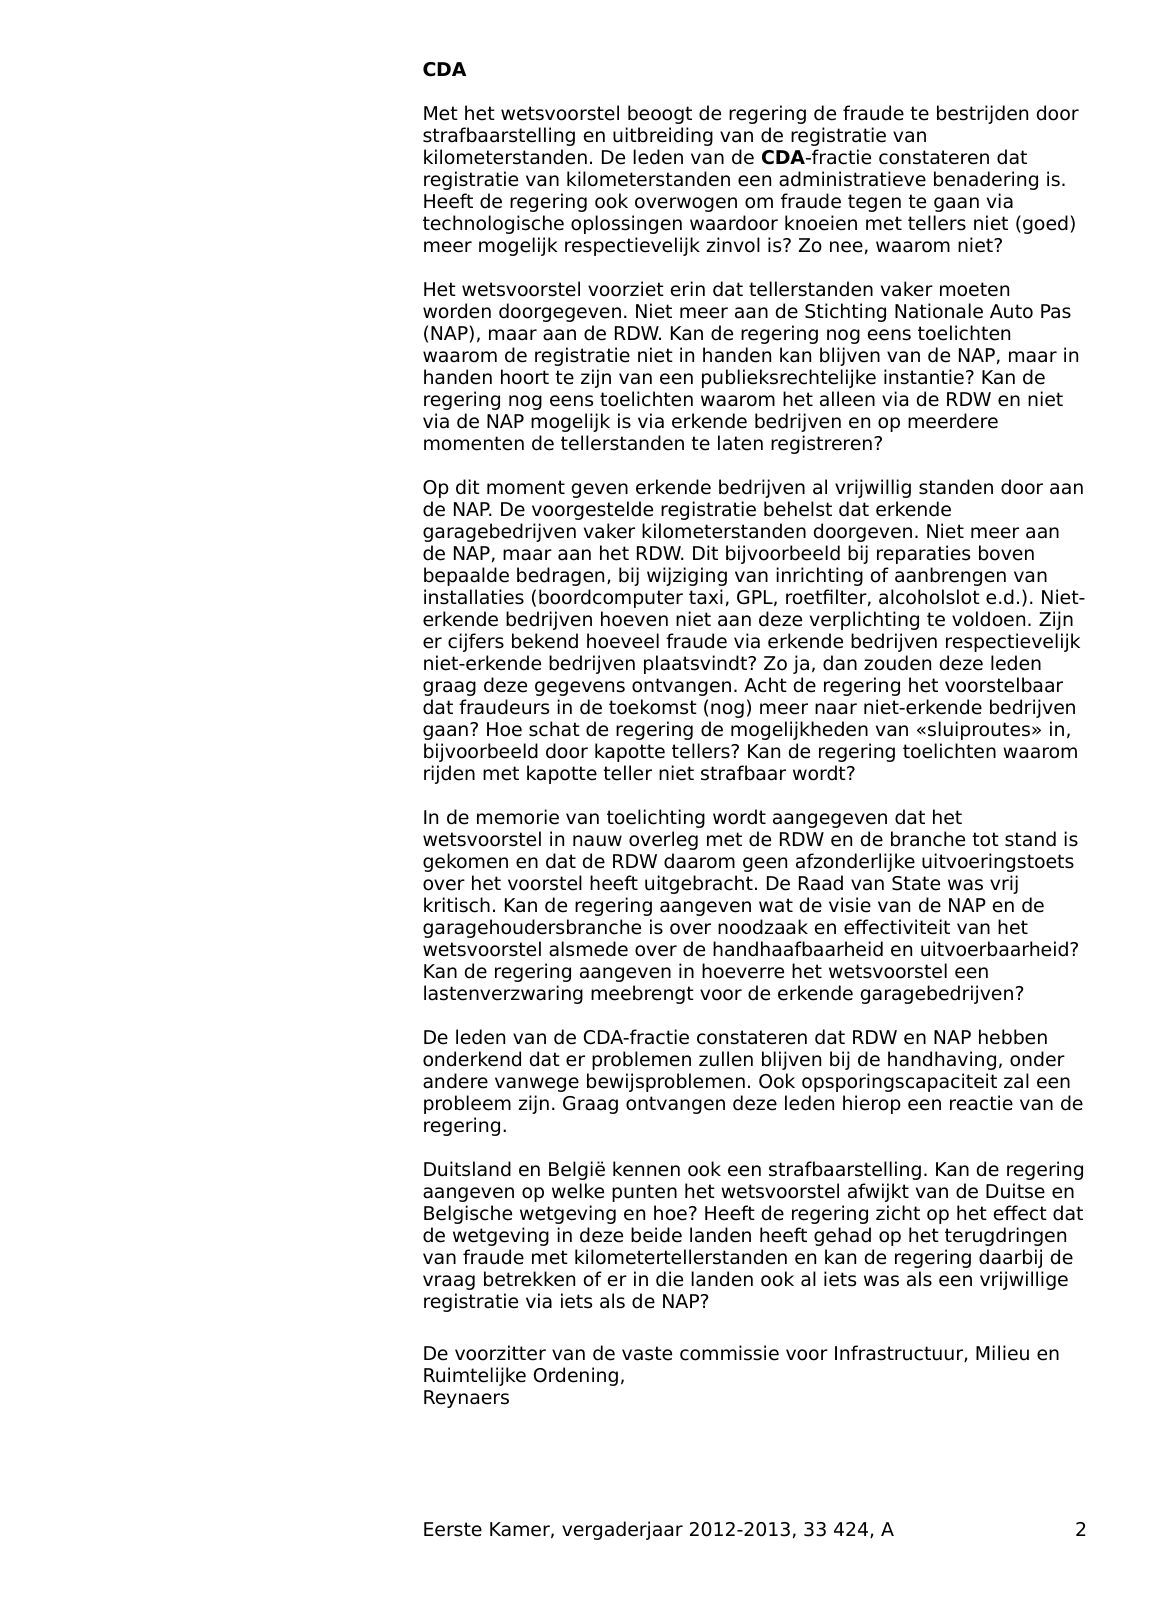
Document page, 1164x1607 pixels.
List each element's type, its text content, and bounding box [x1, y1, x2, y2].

text Duitsland en België kennen ook een strafbaarstelling. Kan de regering aangeven op welke punten het wetsvoorstel afwijkt van de Duitse en Belgische wetgeving en hoe? Heeft de regering zicht op het effect dat de wetgeving in deze beide landen heeft gehad op het terugdringen van fraude met kilometertellerstanden en kan de regering daarbij de vraag betrekken of er in die landen ook al iets was als een vrijwillige registratie via iets als de NAP? [422, 1159, 1087, 1313]
text In de memorie van toelichting wordt aangegeven dat het wetsvoorstel in nauw overleg met de RDW en de branche tot stand is gekomen en dat de RDW daarom geen afzonderlijke uitvoeringstoets over het voorstel heeft uitgebracht. De Raad van State was vrij kritisch. Kan de regering aangeven wat de visie van de NAP en de garagehoudersbranche is over noodzaak en effectiviteit van het wetsvoorstel alsmede over de handhaafbaarheid en uitvoerbaarheid? Kan de regering aangeven in hoeverre het wetsvoorstel een lastenverzwaring meebrengt voor de erkende garagebedrijven? [422, 807, 1087, 1005]
text Het wetsvoorstel voorziet erin dat tellerstanden vaker moeten worden doorgegeven. Niet meer aan de Stichting Nationale Auto Pas (NAP), maar aan de RDW. Kan de regering nog eens toelichten waarom de registratie niet in handen kan blijven van de NAP, maar in handen hoort te zijn van een publieksrechtelijke instantie? Kan de regering nog eens toelichten waarom het alleen via de RDW en niet via de NAP mogelijk is via erkende bedrijven en op meerdere momenten de tellerstanden te laten registreren? [422, 279, 1087, 455]
subtitle CDA [422, 59, 1087, 81]
text Op dit moment geven erkende bedrijven al vrijwillig standen door aan de NAP. De voorgestelde registratie behelst dat erkende garagebedrijven vaker kilometerstanden doorgeven. Niet meer aan de NAP, maar aan het RDW. Dit bijvoorbeeld bij reparaties boven bepaalde bedragen, bij wijziging van inrichting of aanbrengen van installaties (boordcomputer taxi, GPL, roetfilter, alcoholslot e.d.). Niet-erkende bedrijven hoeven niet aan deze verplichting te voldoen. Zijn er cijfers bekend hoeveel fraude via erkende bedrijven respectievelijk niet-erkende bedrijven plaatsvindt? Zo ja, dan zouden deze leden graag deze gegevens ontvangen. Acht de regering het voorstelbaar dat fraudeurs in de toekomst (nog) meer naar niet-erkende bedrijven gaan? Hoe schat de regering de mogelijkheden van «sluiproutes» in, bijvoorbeeld door kapotte tellers? Kan de regering toelichten waarom rijden met kapotte teller niet strafbaar wordt? [422, 477, 1087, 785]
text Met het wetsvoorstel beoogt de regering de fraude te bestrijden door strafbaarstelling en uitbreiding van de registratie van kilometerstanden. De leden van de CDA-fractie constateren dat registratie van kilometerstanden een administratieve benadering is. Heeft de regering ook overwogen om fraude tegen te gaan via technologische oplossingen waardoor knoeien met tellers niet (goed) meer mogelijk respectievelijk zinvol is? Zo nee, waarom niet? [422, 103, 1087, 257]
text De voorzitter van de vaste commissie voor Infrastructuur, Milieu en Ruimtelijke Ordening, Reynaers [422, 1343, 1087, 1409]
text De leden van de CDA-fractie constateren dat RDW en NAP hebben onderkend dat er problemen zullen blijven bij de handhaving, onder andere vanwege bewijsproblemen. Ook opsporingscapaciteit zal een probleem zijn. Graag ontvangen deze leden hierop een reactie van de regering. [422, 1027, 1087, 1137]
